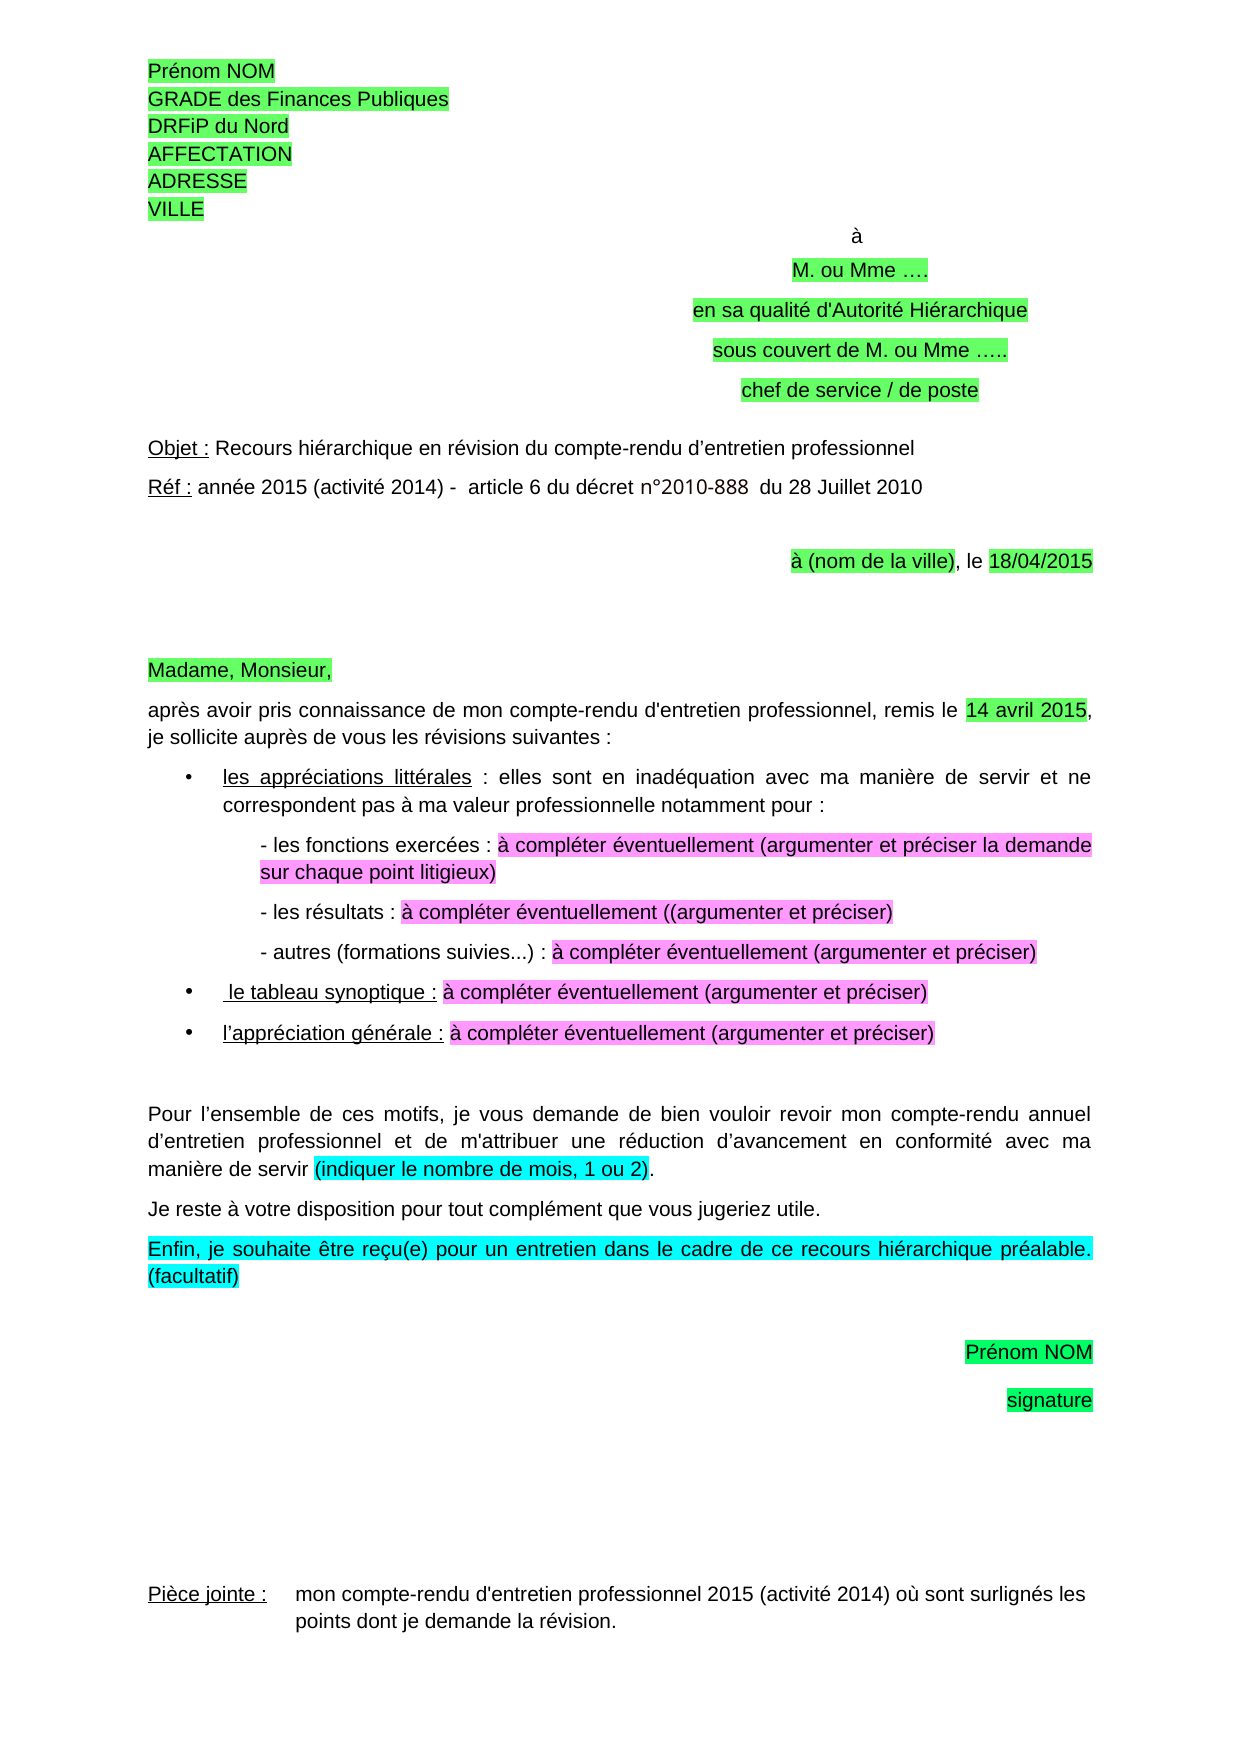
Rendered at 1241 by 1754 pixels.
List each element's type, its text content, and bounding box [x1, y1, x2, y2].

text Enfin, je souhaite être reçu(e) pour un entretien dans le cadre de ce recours hiérarchique préalable. (facultatif) [148, 1236, 1092, 1288]
list - les résultats : à compléter éventuellement ((argumenter et préciser) [260, 900, 1092, 924]
list - les fonctions exercées : à compléter éventuellement (argumenter et préciser la demande sur chaque point litigieux) [260, 833, 1092, 884]
text Réf : année 2015 (activité 2014) - article 6 du décret n°2010-888 du 28 Juillet 2010 [148, 472, 1092, 500]
text Prénom NOM [148, 59, 1092, 83]
text DRFiP du Nord [148, 114, 1092, 138]
text ADRESSE [148, 169, 1092, 193]
text Objet : Recours hiérarchique en révision du compte-rendu d’entretien professionnel [148, 436, 1092, 460]
text chef de service / de poste [148, 378, 1092, 402]
list les appréciations littérales : elles sont en inadéquation avec ma manière de servir et ne correspondent pas à ma valeur professionnelle notamment pour : [185, 765, 1092, 817]
text VILLE [148, 197, 1092, 221]
list l’appréciation générale : à compléter éventuellement (argumenter et préciser) [185, 1021, 1092, 1045]
text Je reste à votre disposition pour tout complément que vous jugeriez utile. [148, 1196, 1092, 1220]
text sous couvert de M. ou Mme ….. [148, 338, 1092, 362]
text à [148, 224, 868, 248]
text signature [148, 1388, 1092, 1412]
text Madame, Monsieur, [148, 658, 1092, 682]
list - autres (formations suivies...) : à compléter éventuellement (argumenter et préciser) [260, 940, 1092, 964]
text Prénom NOM [148, 1340, 1092, 1364]
list le tableau synoptique : à compléter éventuellement (argumenter et préciser) [185, 980, 1092, 1005]
text M. ou Mme …. [148, 258, 1092, 282]
text AFFECTATION [148, 142, 1092, 166]
text GRADE des Finances Publiques [148, 87, 1092, 111]
text Pièce jointe : mon compte-rendu d'entretien professionnel 2015 (activité 2014) où sont surlignés les points dont je demande la révision. [148, 1581, 1092, 1633]
text en sa qualité d'Autorité Hiérarchique [148, 298, 1092, 322]
text à (nom de la ville), le 18/04/2015 [148, 549, 1092, 573]
text après avoir pris connaissance de mon compte-rendu d'entretien professionnel, remis le 14 avril 2015, je sollicite auprès de vous les révisions suivantes : [148, 698, 1092, 749]
text Pour l’ensemble de ces motifs, je vous demande de bien vouloir revoir mon compte-rendu annuel d’entretien professionnel et de m'attribuer une réduction d’avancement en conformité avec ma manière de servir (indiquer le nombre de mois, 1 ou 2). [148, 1101, 1092, 1180]
